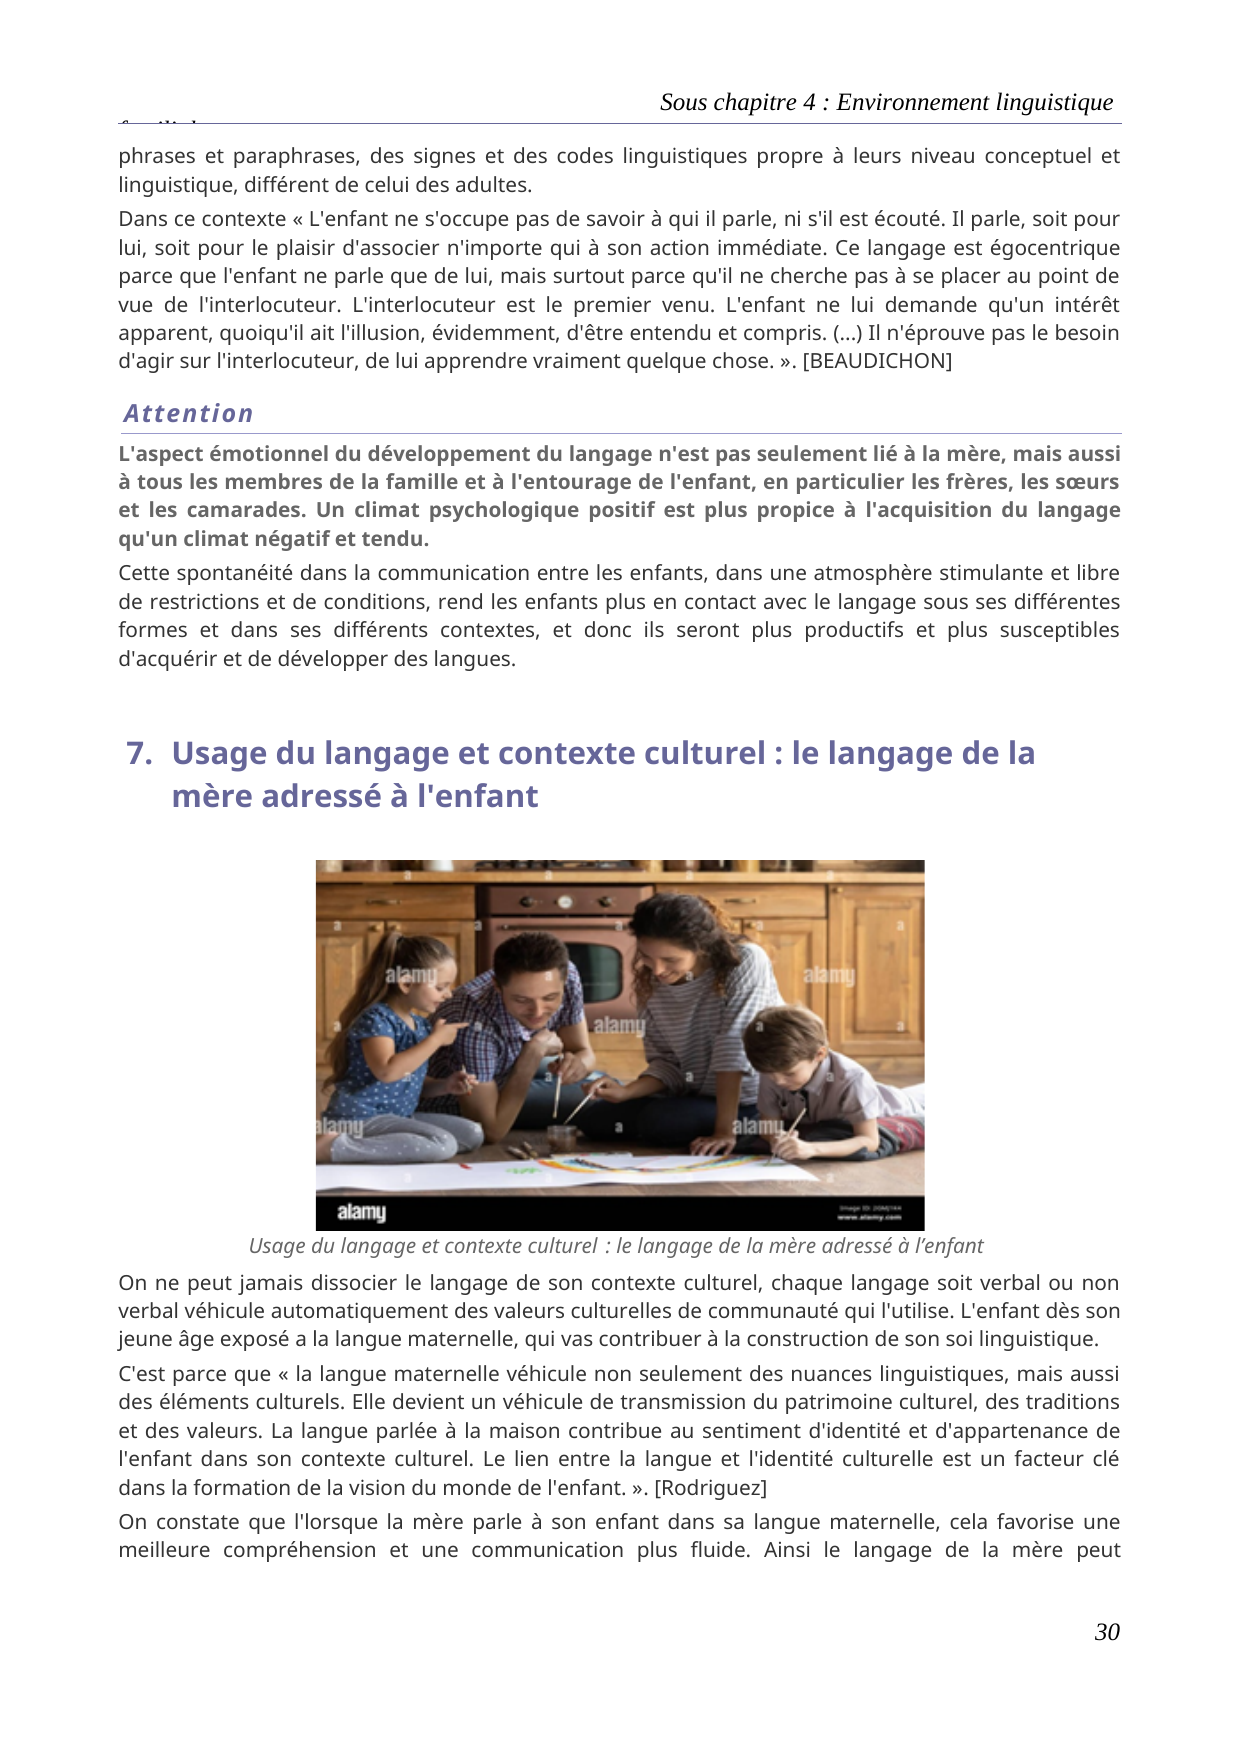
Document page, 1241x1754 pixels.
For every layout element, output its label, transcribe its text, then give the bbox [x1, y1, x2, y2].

text L'aspect émotionnel du développement du langage n'est pas seulement lié à la mère, mais aussi à tous les membres de la famille et à l'entourage de l'enfant, en particulier les frères, les sœurs et les camarades. Un climat psychologique positif est plus propice à l'acquisition du langage qu'un climat négatif et tendu. [118, 439, 1122, 552]
text phrases et paraphrases, des signes et des codes linguistiques propre à leurs niveau conceptuel et linguistique, différent de celui des adultes. [118, 142, 1122, 198]
text Dans ce contexte « L'enfant ne s'occupe pas de savoir à qui il parle, ni s'il est écouté. Il parle, soit pour lui, soit pour le plaisir d'associer n'importe qui à son action immédiate. Ce langage est égocentrique parce que l'enfant ne parle que de lui, mais surtout parce qu'il ne cherche pas à se placer au point de vue de l'interlocuteur. L'interlocuteur est le premier venu. L'enfant ne lui demande qu'un intérêt apparent, quoiqu'il ait l'illusion, évidemment, d'être entendu et compris. (...) Il n'éprouve pas le besoin d'agir sur l'interlocuteur, de lui apprendre vraiment quelque chose. ». [BEAUDICHON] [118, 204, 1122, 375]
title Usage du langage et contexte culturel : le langage de la mère adressé à l'enfant [118, 731, 1122, 816]
title Usage du langage et contexte culturel : le langage de la mère adressé à l’enfant [118, 1231, 1122, 1259]
text C'est parce que « la langue maternelle véhicule non seulement des nuances linguistiques, mais aussi des éléments culturels. Elle devient un véhicule de transmission du patrimoine culturel, des traditions et des valeurs. La langue parlée à la maison contribue au sentiment d'identité et d'appartenance de l'enfant dans son contexte culturel. Le lien entre la langue et l'identité culturelle est un facteur clé dans la formation de la vision du monde de l'enfant. ». [Rodriguez] [118, 1359, 1122, 1501]
title Attention [121, 393, 1122, 433]
text On ne peut jamais dissocier le langage de son contexte culturel, chaque langage soit verbal ou non verbal véhicule automatiquement des valeurs culturelles de communauté qui l'utilise. L'enfant dès son jeune âge exposé a la langue maternelle, qui vas contribuer à la construction de son soi linguistique. [118, 1268, 1122, 1353]
text Cette spontanéité dans la communication entre les enfants, dans une atmosphère stimulante et libre de restrictions et de conditions, rend les enfants plus en contact avec le langage sous ses différentes formes et dans ses différents contextes, et donc ils seront plus productifs et plus susceptibles d'acquérir et de développer des langues. [118, 558, 1122, 672]
picture [315, 860, 925, 1231]
text On constate que l'lorsque la mère parle à son enfant dans sa langue maternelle, cela favorise une meilleure compréhension et une communication plus fluide. Ainsi le langage de la mère peut [118, 1507, 1122, 1564]
